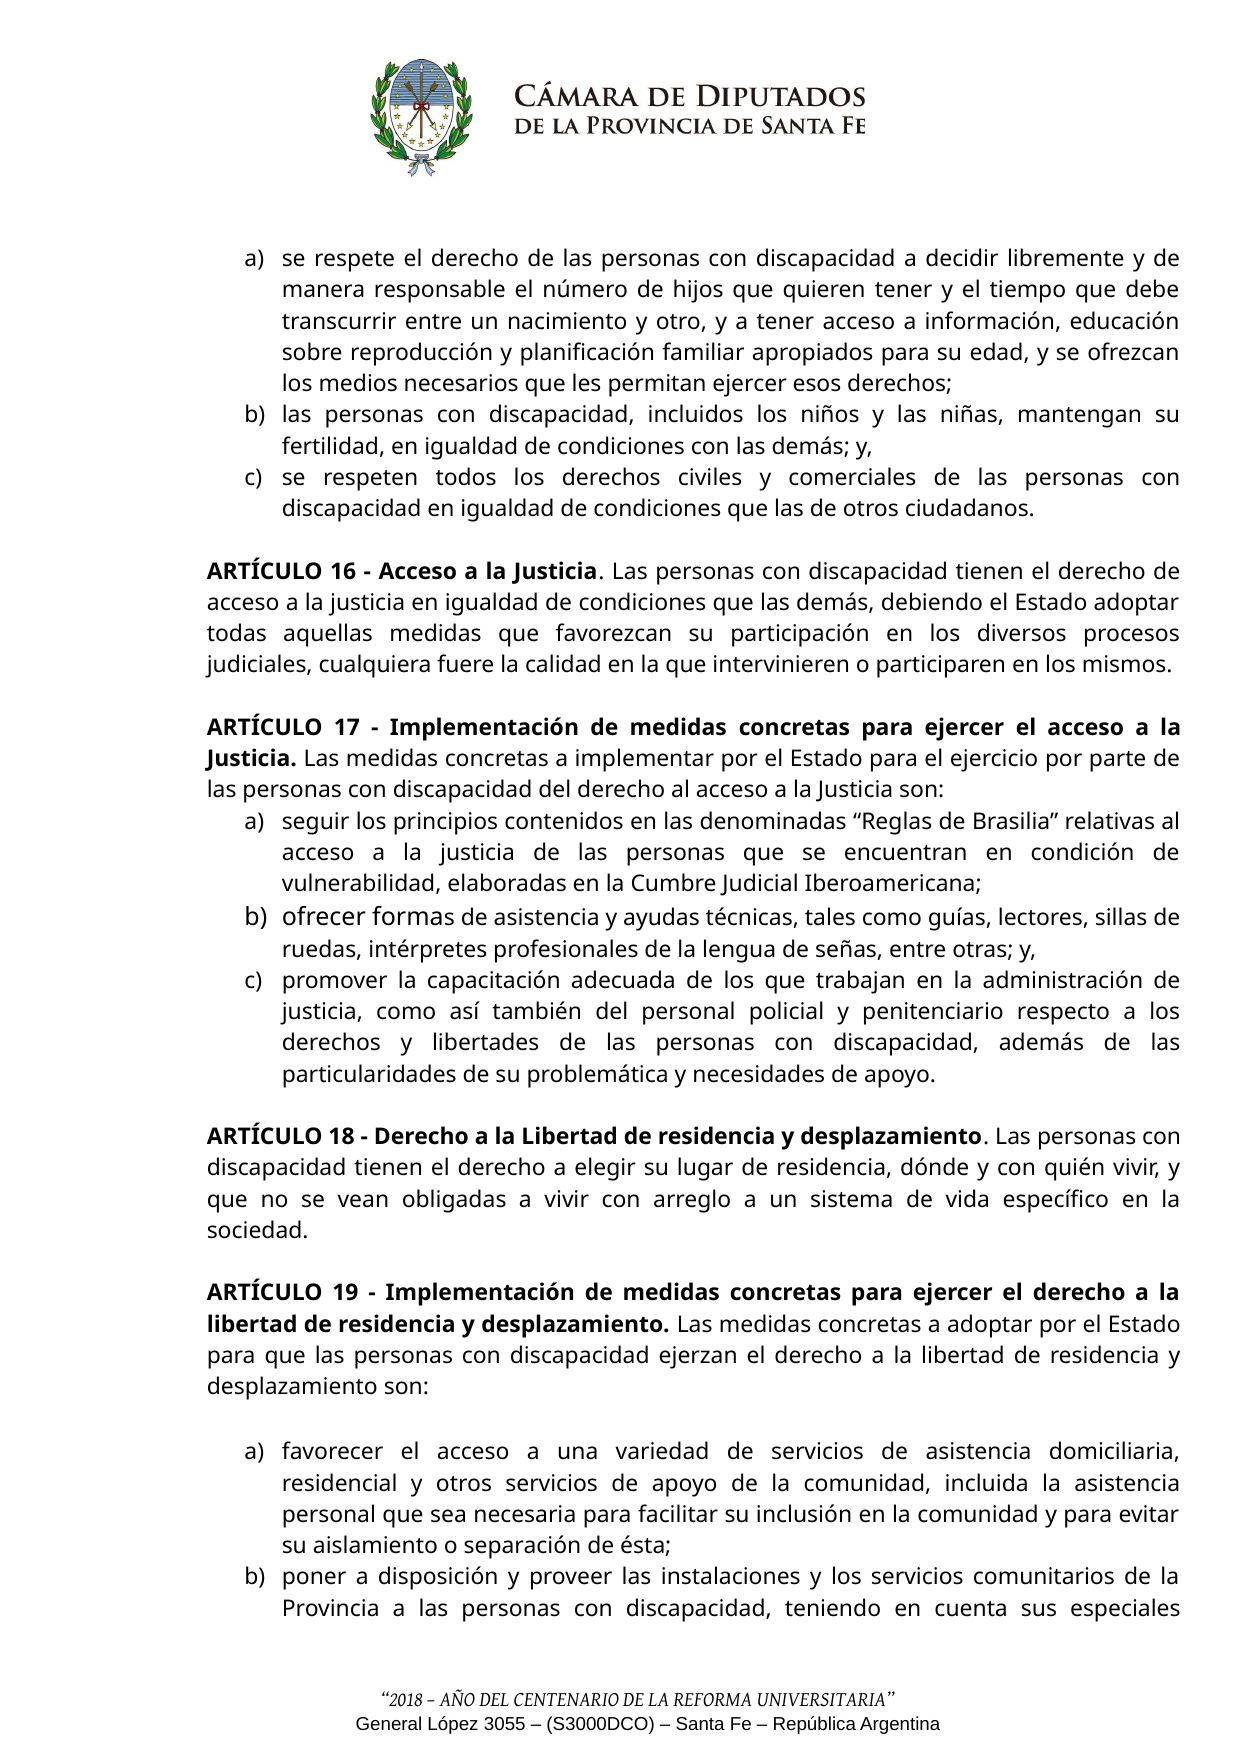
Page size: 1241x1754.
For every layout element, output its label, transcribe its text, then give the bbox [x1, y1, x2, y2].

list poner a disposición y proveer las instalaciones y los servicios comunitarios de la Provincia a las personas con discapacidad, teniendo en cuenta sus especiales [244, 1560, 1181, 1623]
list ofrecer formas de asistencia y ayudas técnicas, tales como guías, lectores, sillas de ruedas, intérpretes profesionales de la lengua de señas, entre otras; y, [244, 898, 1181, 964]
list se respeten todos los derechos civiles y comerciales de las personas con discapacidad en igualdad de condiciones que las de otros ciudadanos. [244, 461, 1181, 523]
picture [370, 59, 866, 181]
text ARTÍCULO 18 - Derecho a la Libertad de residencia y desplazamiento. Las personas con discapacidad tienen el derecho a elegir su lugar de residencia, dónde y con quién vivir, y que no se vean obligadas a vivir con arreglo a un sistema de vida específico en la sociedad. [207, 1120, 1181, 1245]
text ARTÍCULO 19 - Implementación de medidas concretas para ejercer el derecho a la libertad de residencia y desplazamiento. Las medidas concretas a adoptar por el Estado para que las personas con discapacidad ejerzan el derecho a la libertad de residencia y desplazamiento son: [207, 1276, 1181, 1401]
text ARTÍCULO 17 - Implementación de medidas concretas para ejercer el acceso a la Justicia. Las medidas concretas a implementar por el Estado para el ejercicio por parte de las personas con discapacidad del derecho al acceso a la Justicia son: [207, 711, 1181, 805]
list se respete el derecho de las personas con discapacidad a decidir libremente y de manera responsable el número de hijos que quieren tener y el tiempo que debe transcurrir entre un nacimiento y otro, y a tener acceso a información, educación sobre reproducción y planificación familiar apropiados para su edad, y se ofrezcan los medios necesarios que les permitan ejercer esos derechos; [244, 242, 1181, 398]
list seguir los principios contenidos en las denominadas “Reglas de Brasilia” relativas al acceso a la justicia de las personas que se encuentran en condición de vulnerabilidad, elaboradas en la Cumbre Judicial Iberoamericana; [244, 805, 1181, 898]
list promover la capacitación adecuada de los que trabajan en la administración de justicia, como así también del personal policial y penitenciario respecto a los derechos y libertades de las personas con discapacidad, además de las particularidades de su problemática y necesidades de apoyo. [244, 964, 1181, 1089]
list favorecer el acceso a una variedad de servicios de asistencia domiciliaria, residencial y otros servicios de apoyo de la comunidad, incluida la asistencia personal que sea necesaria para facilitar su inclusión en la comunidad y para evitar su aislamiento o separación de ésta; [244, 1435, 1181, 1560]
text ARTÍCULO 16 - Acceso a la Justicia. Las personas con discapacidad tienen el derecho de acceso a la justicia en igualdad de condiciones que las demás, debiendo el Estado adoptar todas aquellas medidas que favorezcan su participación en los diversos procesos judiciales, cualquiera fuere la calidad en la que intervinieren o participaren en los mismos. [207, 555, 1181, 680]
list las personas con discapacidad, incluidos los niños y las niñas, mantengan su fertilidad, en igualdad de condiciones con las demás; y, [244, 398, 1181, 461]
